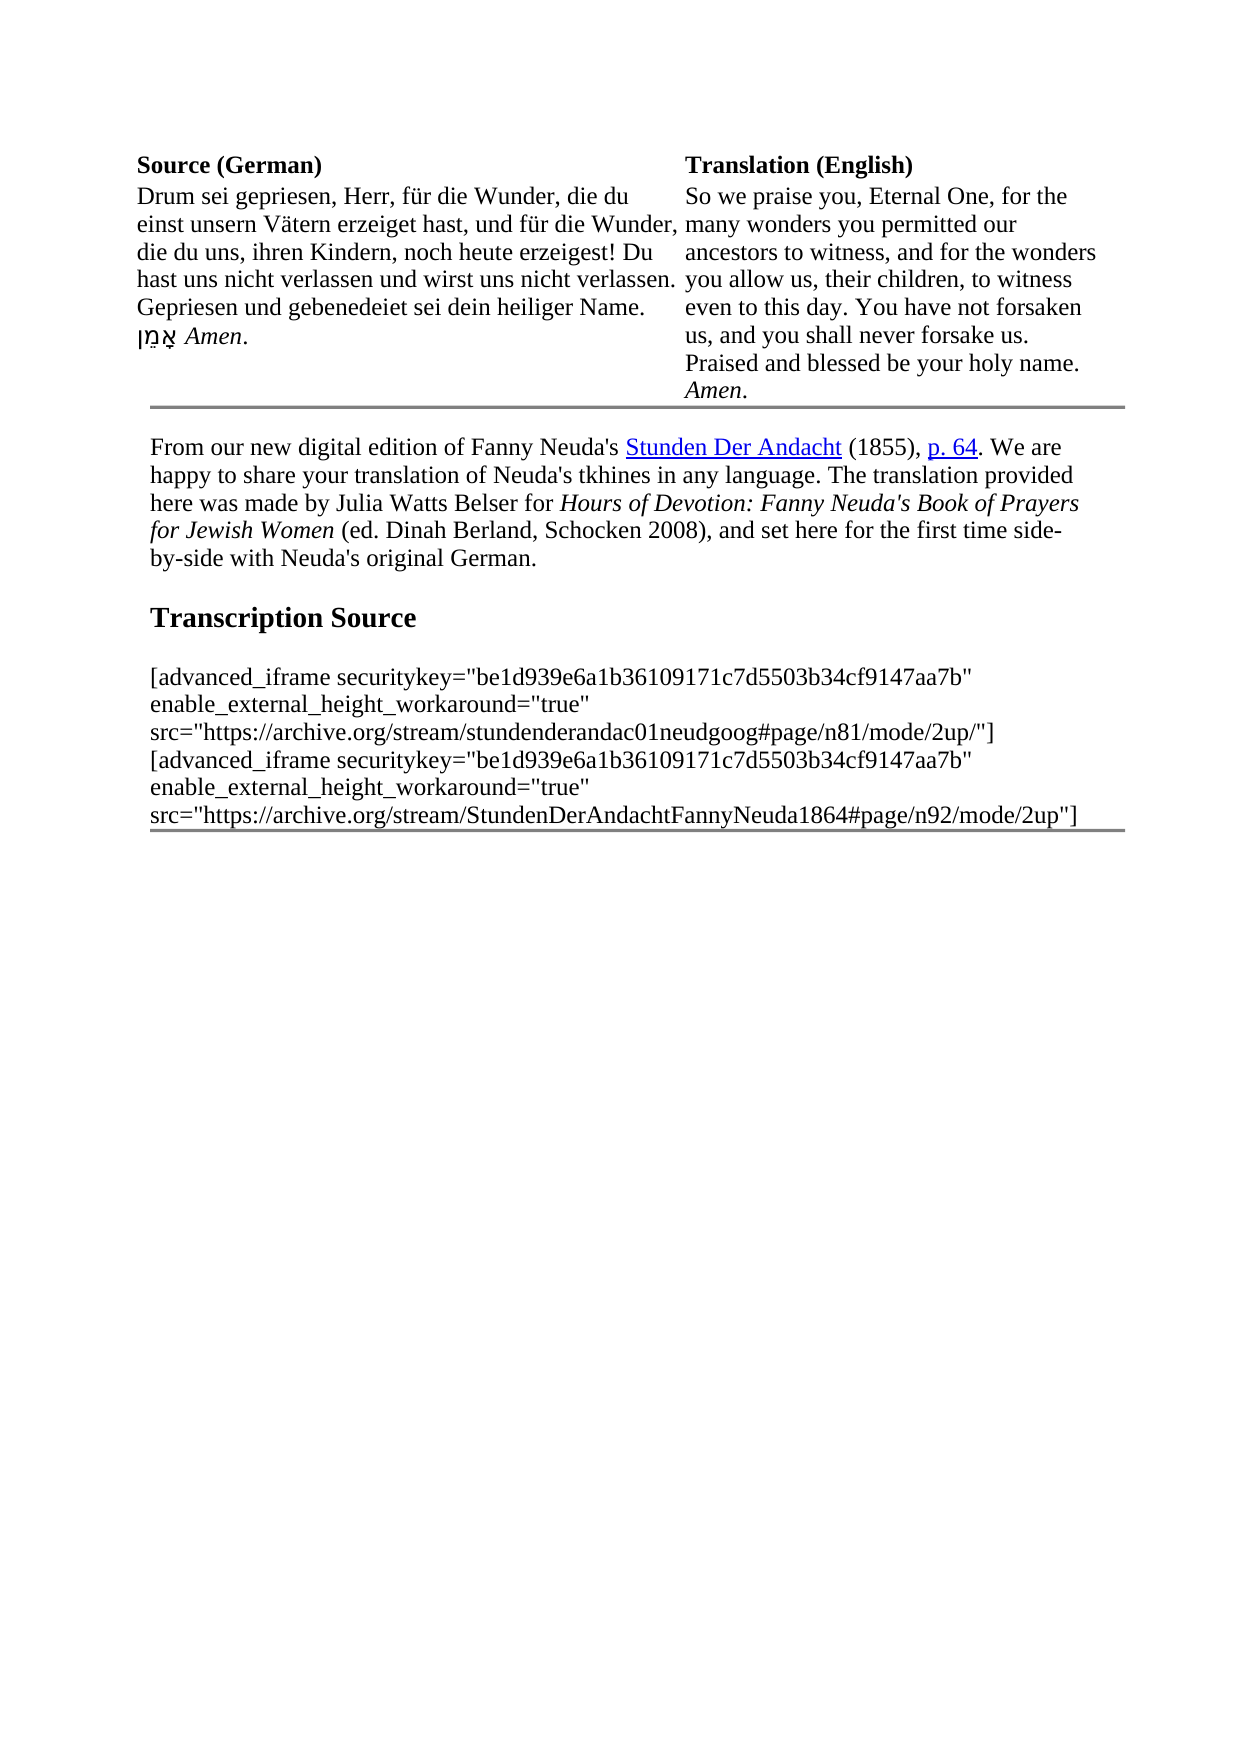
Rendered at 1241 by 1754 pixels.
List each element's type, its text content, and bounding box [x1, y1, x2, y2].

subtitle Transcription Source [150, 601, 1090, 633]
table_cell So we praise you, Eternal One, for the many wonders you permitted our ancestors to witness, and for the wonders you allow us, their children, to witness even to this day. You have not forsaken us, and you shall never forsake us. Praised and blessed be your holy name. Amen. [683, 181, 1105, 405]
table_cell Drum sei gepriesen, Herr, für die Wunder, die du einst unsern Vätern erzeiget hast, und für die Wunder, die du uns, ihren Kindern, noch heute erzeigest! Du hast uns nicht verlassen und wirst uns nicht verlassen. Gepriesen und gebenedeiet sei dein heiliger Name. אָמֵן Amen. [135, 181, 683, 406]
text From our new digital edition of Fanny Neuda's Stunden Der Andacht (1855), p. 64. We are happy to share your translation of Neuda's tkhines in any language. The translation provided here was made by Julia Watts Belser for Hours of Devotion: Fanny Neuda's Book of Prayers for Jewish Women (ed. Dinah Berland, Schocken 2008), and set here for the first time side-by-side with Neuda's original German. [150, 433, 1090, 572]
table_header Source (German) [135, 150, 683, 181]
text [advanced_iframe securitykey="be1d939e6a1b36109171c7d5503b34cf9147aa7b" enable_external_height_workaround="true" src="https://archive.org/stream/stundenderandac01neudgoog#page/n81/mode/2up/"] [advanced_iframe securitykey="be1d939e6a1b36109171c7d5503b34cf9147aa7b" enable_external_height_workaround="true" src="https://archive.org/stream/StundenDerAndachtFannyNeuda1864#page/n92/mode/2up"] [150, 663, 1090, 828]
text [150, 833, 1090, 857]
table_header Translation (English) [683, 150, 1105, 181]
